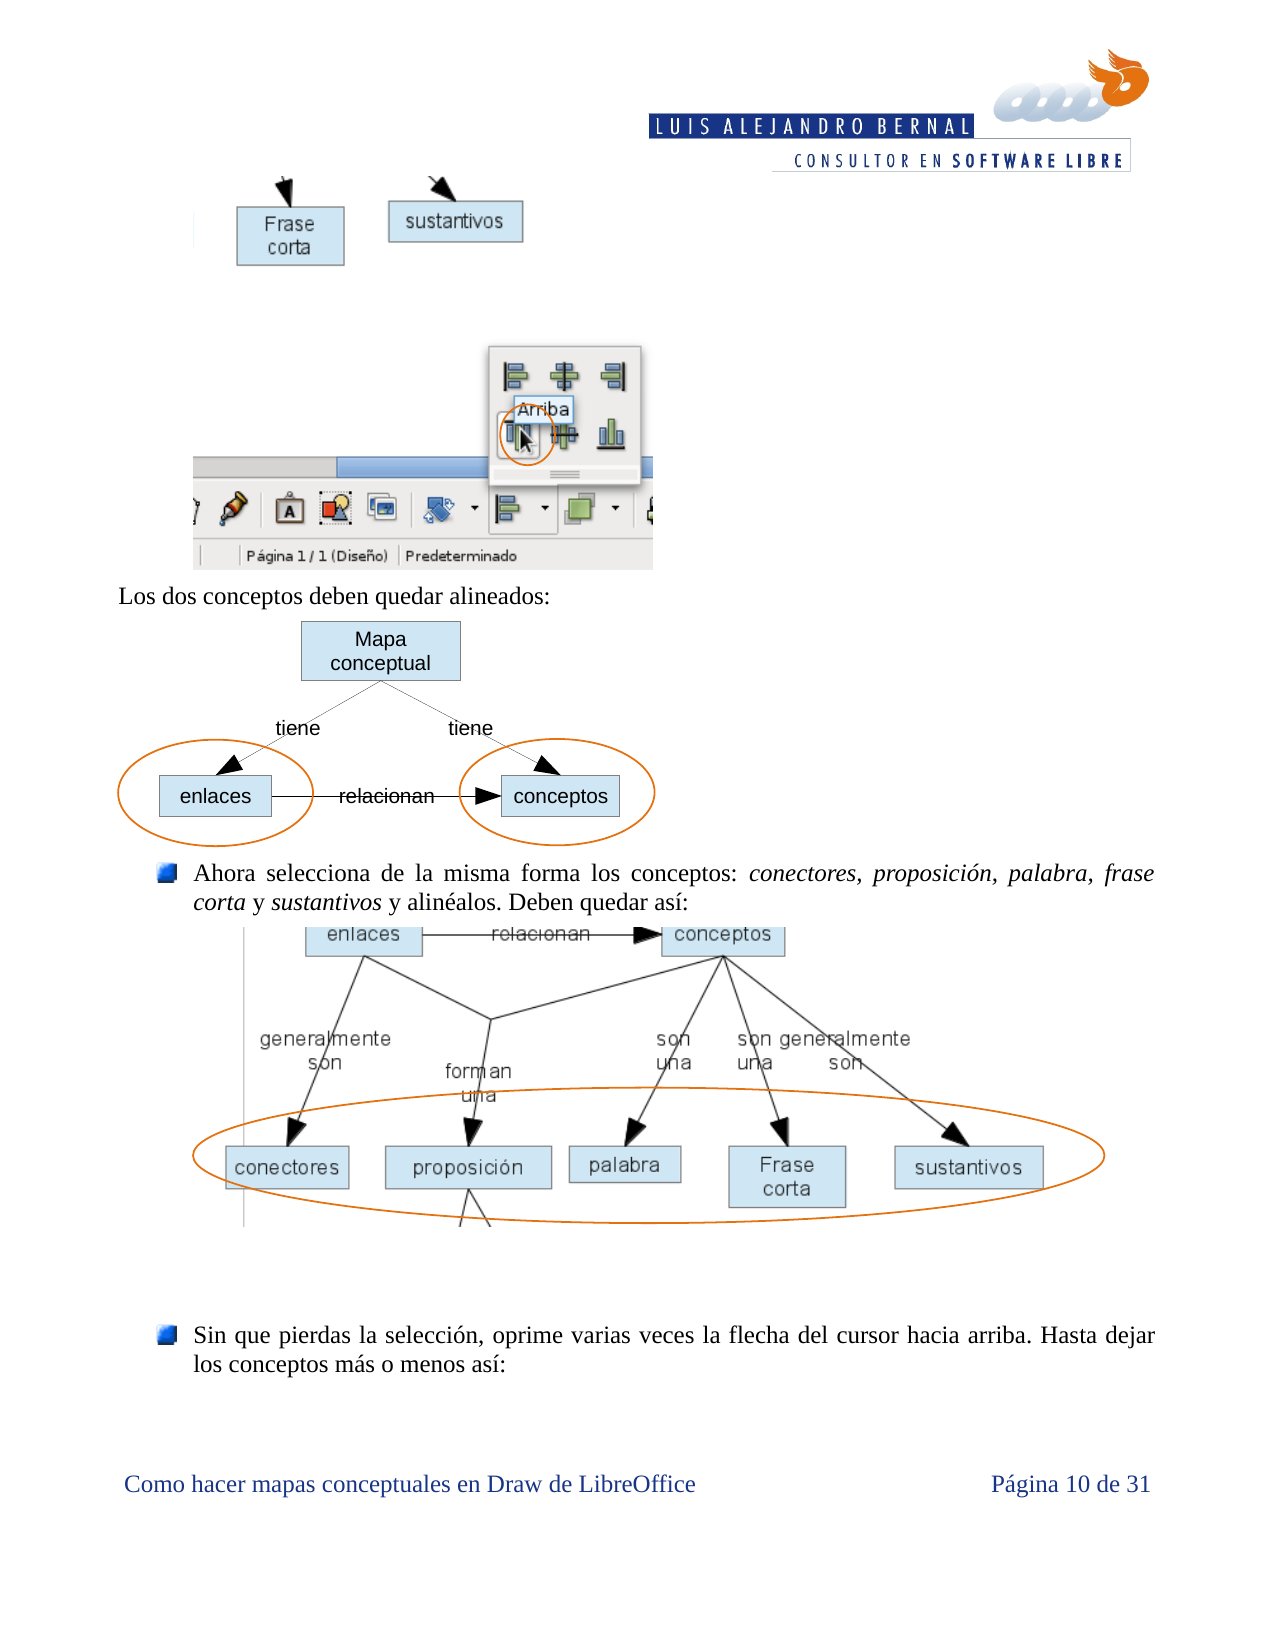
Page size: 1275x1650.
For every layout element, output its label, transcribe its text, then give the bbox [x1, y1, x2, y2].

list Ahora selecciona de la misma forma los conceptos: conectores, proposición, palabra, frase corta y sustantivos y alinéalos. Deben quedar así: [156, 858, 1157, 916]
picture [209, 927, 1077, 1136]
picture [209, 1089, 1077, 1222]
picture [156, 862, 177, 883]
text Los dos conceptos deben quedar alineados: [118, 581, 1157, 610]
list Sin que pierdas la selección, oprime varias veces la flecha del cursor hacia arriba. Hasta dejar los conceptos más o menos así: [156, 1320, 1157, 1377]
picture [648, 45, 1151, 174]
picture [156, 1324, 177, 1345]
picture [209, 1175, 1077, 1227]
picture [193, 176, 653, 570]
